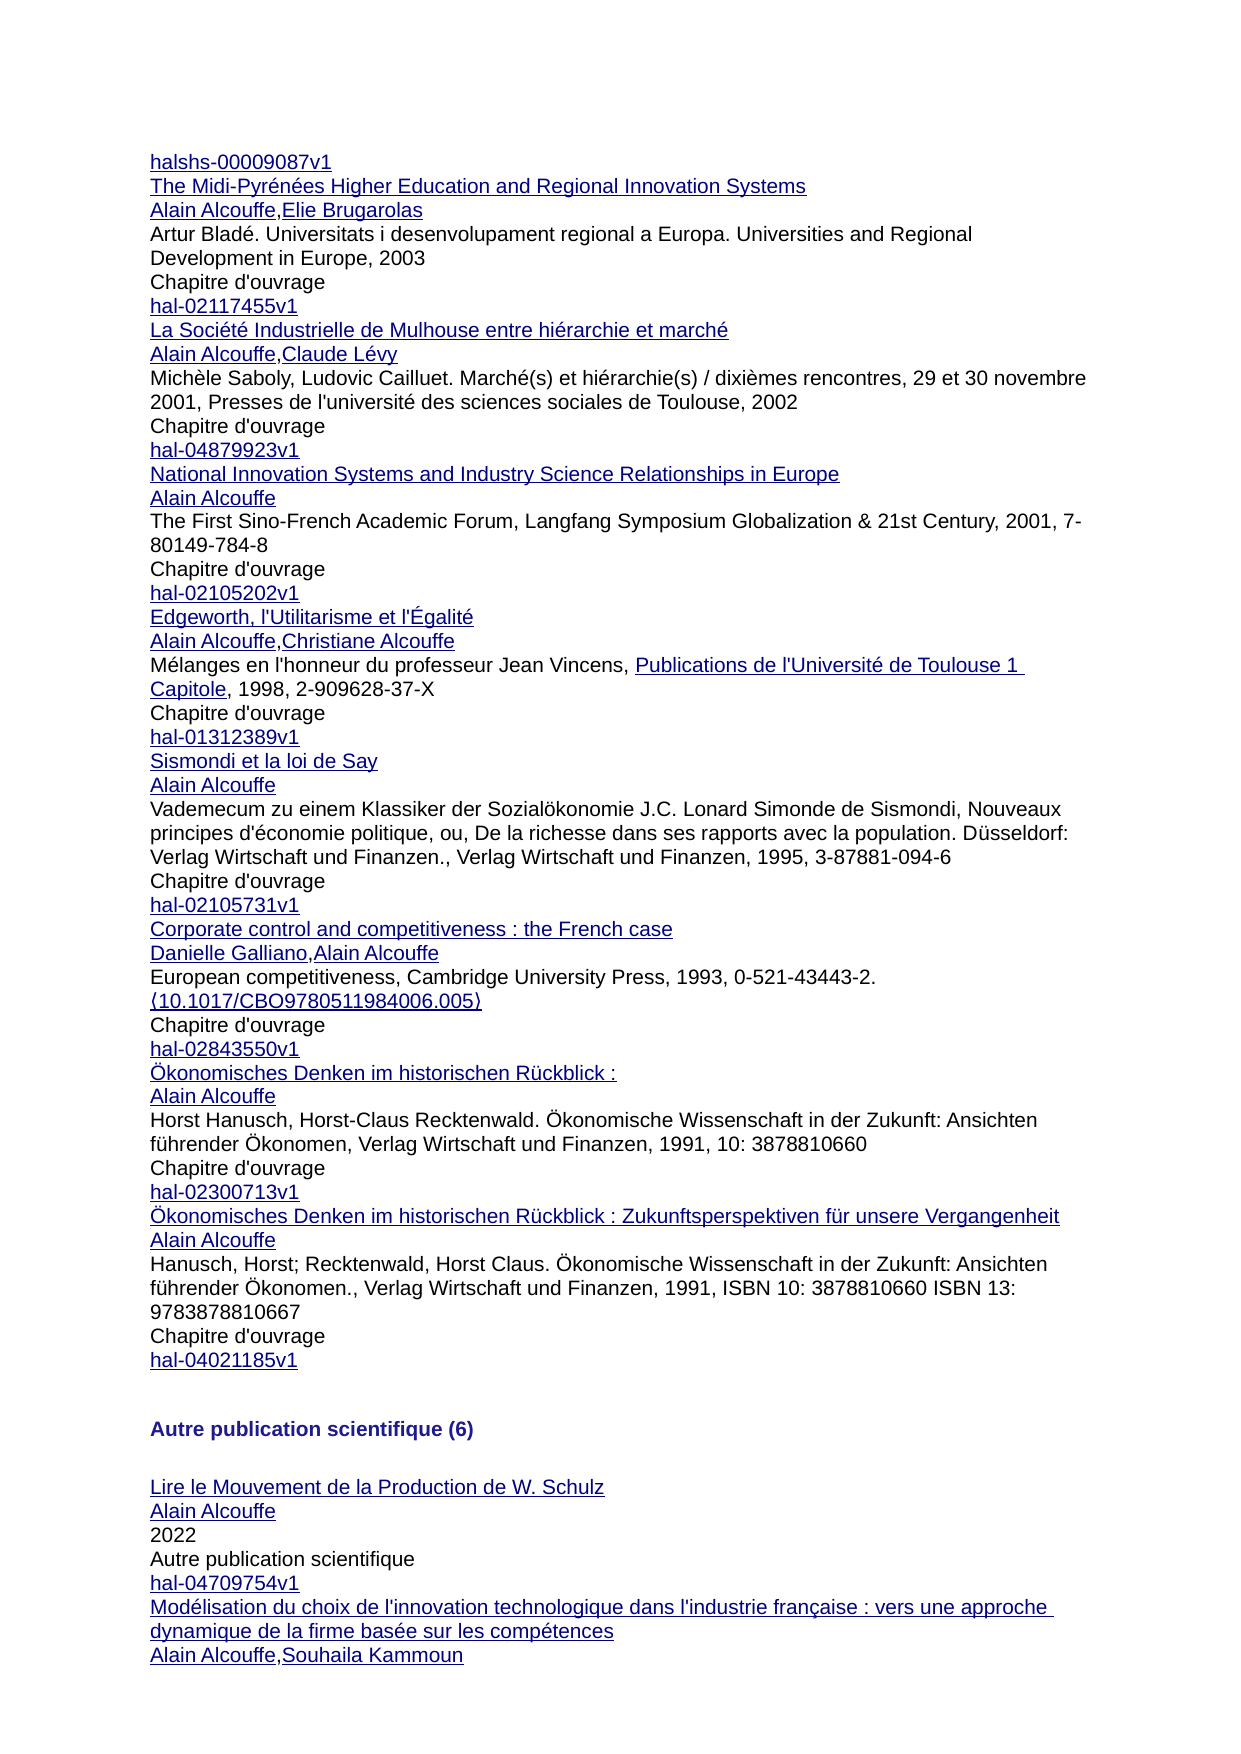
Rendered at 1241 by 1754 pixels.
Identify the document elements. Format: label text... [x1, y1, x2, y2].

table_cell Corporate control and competitiveness : the French case Danielle Galliano,Alain Alcouffe European competitiveness, Cambridge University Press, 1993, 0-521-43443-2. ⟨10.1017/CBO9780511984006.005⟩ Chapitre d'ouvrage hal-02843550v1 [150, 917, 1090, 1060]
table_cell Sismondi et la loi de Say Alain Alcouffe Vademecum zu einem Klassiker der Sozialökonomie J.C. Lonard Simonde de Sismondi, Nouveaux principes d'économie politique, ou, De la richesse dans ses rapports avec la population. Düsseldorf: Verlag Wirtschaft und Finanzen., Verlag Wirtschaft und Finanzen, 1995, 3-87881-094-6 Chapitre d'ouvrage hal-02105731v1 [150, 749, 1090, 917]
table_cell Edgeworth, l'Utilitarisme et l'Égalité Alain Alcouffe,Christiane Alcouffe Mélanges en l'honneur du professeur Jean Vincens, Publications de l'Université de Toulouse 1 Capitole, 1998, 2-909628-37-X Chapitre d'ouvrage hal-01312389v1 [150, 605, 1090, 749]
table_cell National Innovation Systems and Industry Science Relationships in Europe Alain Alcouffe The First Sino-French Academic Forum, Langfang Symposium Globalization & 21st Century, 2001, 7-80149-784-8 Chapitre d'ouvrage hal-02105202v1 [150, 461, 1090, 605]
subtitle Autre publication scientifique (6) [150, 1417, 1090, 1441]
table_cell Modélisation du choix de l'innovation technologique dans l'industrie française : vers une approche dynamique de la firme basée sur les compétences Alain Alcouffe,Souhaila Kammoun [150, 1595, 1090, 1667]
table_cell Ökonomisches Denken im historischen Rückblick : Zukunftsperspektiven für unsere Vergangenheit Alain Alcouffe Hanusch, Horst; Recktenwald, Horst Claus. Ökonomische Wissenschaft in der Zukunft: Ansichten führender Ökonomen., Verlag Wirtschaft und Finanzen, 1991, ISBN 10: 3878810660 ISBN 13: 9783878810667 Chapitre d'ouvrage hal-04021185v1 [150, 1204, 1090, 1372]
table_cell halshs-00009087v1 [150, 150, 1090, 174]
table_cell Ökonomisches Denken im historischen Rückblick : Alain Alcouffe Horst Hanusch, Horst-Claus Recktenwald. Ökonomische Wissenschaft in der Zukunft: Ansichten führender Ökonomen, Verlag Wirtschaft und Finanzen, 1991, 10: 3878810660 Chapitre d'ouvrage hal-02300713v1 [150, 1060, 1090, 1204]
table_cell The Midi-Pyrénées Higher Education and Regional Innovation Systems Alain Alcouffe,Elie Brugarolas Artur Bladé. Universitats i desenvolupament regional a Europa. Universities and Regional Development in Europe, 2003 Chapitre d'ouvrage hal-02117455v1 [150, 174, 1090, 318]
table_header Lire le Mouvement de la Production de W. Schulz Alain Alcouffe 2022 Autre publication scientifique hal-04709754v1 [150, 1475, 1090, 1595]
table_cell La Société Industrielle de Mulhouse entre hiérarchie et marché Alain Alcouffe,Claude Lévy Michèle Saboly, Ludovic Cailluet. Marché(s) et hiérarchie(s) / dixièmes rencontres, 29 et 30 novembre 2001, Presses de l'université des sciences sociales de Toulouse, 2002 Chapitre d'ouvrage hal-04879923v1 [150, 318, 1090, 461]
